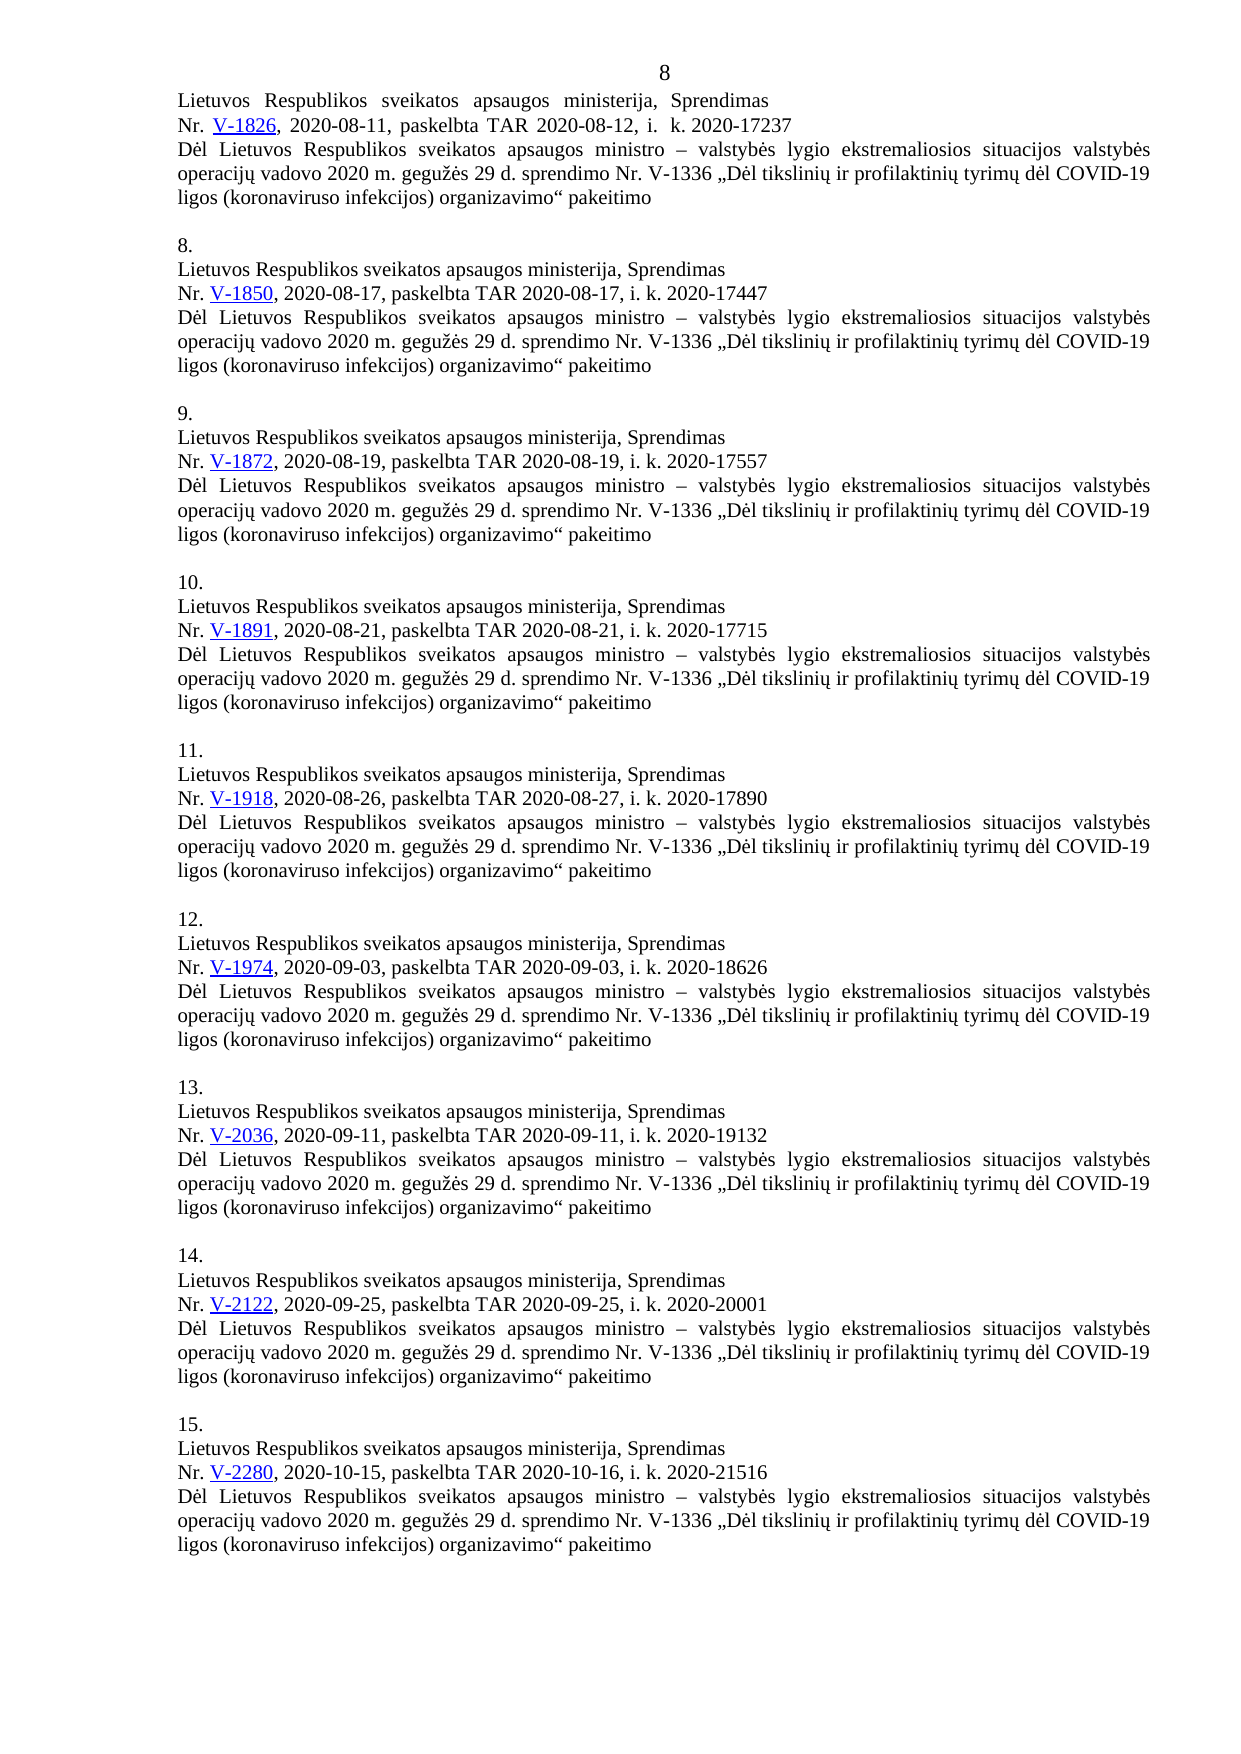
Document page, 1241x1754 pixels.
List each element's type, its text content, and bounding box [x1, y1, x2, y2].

text Nr. V-1891, 2020-08-21, paskelbta TAR 2020-08-21, i. k. 2020-17715 [177, 618, 1152, 642]
text Nr. V-1826, 2020-08-11, paskelbta TAR 2020-08-12, i. k. 2020-17237 [177, 112, 1152, 137]
text Nr. V-2122, 2020-09-25, paskelbta TAR 2020-09-25, i. k. 2020-20001 [177, 1292, 1152, 1316]
text Nr. V-1872, 2020-08-19, paskelbta TAR 2020-08-19, i. k. 2020-17557 [177, 449, 1152, 473]
text Lietuvos Respublikos sveikatos apsaugos ministerija, Sprendimas [177, 1099, 1152, 1123]
text Nr. V-1974, 2020-09-03, paskelbta TAR 2020-09-03, i. k. 2020-18626 [177, 955, 1152, 979]
text 15. [177, 1412, 1152, 1436]
text 9. [177, 401, 1152, 425]
text Dėl Lietuvos Respublikos sveikatos apsaugos ministro – valstybės lygio ekstremaliosios situacijos valstybės operacijų vadovo 2020 m. gegužės 29 d. sprendimo Nr. V-1336 „Dėl tikslinių ir profilaktinių tyrimų dėl COVID-19 ligos (koronaviruso infekcijos) organizavimo“ pakeitimo [177, 137, 1152, 209]
text Dėl Lietuvos Respublikos sveikatos apsaugos ministro – valstybės lygio ekstremaliosios situacijos valstybės operacijų vadovo 2020 m. gegužės 29 d. sprendimo Nr. V-1336 „Dėl tikslinių ir profilaktinių tyrimų dėl COVID-19 ligos (koronaviruso infekcijos) organizavimo“ pakeitimo [177, 305, 1152, 377]
text Nr. V-1850, 2020-08-17, paskelbta TAR 2020-08-17, i. k. 2020-17447 [177, 281, 1152, 305]
text 10. [177, 570, 1152, 594]
text Dėl Lietuvos Respublikos sveikatos apsaugos ministro – valstybės lygio ekstremaliosios situacijos valstybės operacijų vadovo 2020 m. gegužės 29 d. sprendimo Nr. V-1336 „Dėl tikslinių ir profilaktinių tyrimų dėl COVID-19 ligos (koronaviruso infekcijos) organizavimo“ pakeitimo [177, 979, 1152, 1051]
text 14. [177, 1243, 1152, 1267]
text Dėl Lietuvos Respublikos sveikatos apsaugos ministro – valstybės lygio ekstremaliosios situacijos valstybės operacijų vadovo 2020 m. gegužės 29 d. sprendimo Nr. V-1336 „Dėl tikslinių ir profilaktinių tyrimų dėl COVID-19 ligos (koronaviruso infekcijos) organizavimo“ pakeitimo [177, 1147, 1152, 1219]
text Dėl Lietuvos Respublikos sveikatos apsaugos ministro – valstybės lygio ekstremaliosios situacijos valstybės operacijų vadovo 2020 m. gegužės 29 d. sprendimo Nr. V-1336 „Dėl tikslinių ir profilaktinių tyrimų dėl COVID-19 ligos (koronaviruso infekcijos) organizavimo“ pakeitimo [177, 1316, 1152, 1388]
text Lietuvos Respublikos sveikatos apsaugos ministerija, [177, 88, 659, 112]
text 13. [177, 1075, 1152, 1099]
text 8. [177, 233, 1152, 257]
text Lietuvos Respublikos sveikatos apsaugos ministerija, Sprendimas [177, 257, 1152, 281]
text Lietuvos Respublikos sveikatos apsaugos ministerija, Sprendimas [177, 1267, 1152, 1292]
text Dėl Lietuvos Respublikos sveikatos apsaugos ministro – valstybės lygio ekstremaliosios situacijos valstybės operacijų vadovo 2020 m. gegužės 29 d. sprendimo Nr. V-1336 „Dėl tikslinių ir profilaktinių tyrimų dėl COVID-19 ligos (koronaviruso infekcijos) organizavimo“ pakeitimo [177, 1484, 1152, 1556]
text Dėl Lietuvos Respublikos sveikatos apsaugos ministro – valstybės lygio ekstremaliosios situacijos valstybės operacijų vadovo 2020 m. gegužės 29 d. sprendimo Nr. V-1336 „Dėl tikslinių ir profilaktinių tyrimų dėl COVID-19 ligos (koronaviruso infekcijos) organizavimo“ pakeitimo [177, 473, 1152, 546]
text Lietuvos Respublikos sveikatos apsaugos ministerija, Sprendimas [177, 425, 1152, 449]
text Dėl Lietuvos Respublikos sveikatos apsaugos ministro – valstybės lygio ekstremaliosios situacijos valstybės operacijų vadovo 2020 m. gegužės 29 d. sprendimo Nr. V-1336 „Dėl tikslinių ir profilaktinių tyrimų dėl COVID-19 ligos (koronaviruso infekcijos) organizavimo“ pakeitimo [177, 642, 1152, 714]
text Lietuvos Respublikos sveikatos apsaugos ministerija, Sprendimas [177, 762, 1152, 786]
text Lietuvos Respublikos sveikatos apsaugos ministerija, Sprendimas [177, 1436, 1152, 1460]
text Sprendimas [670, 88, 1152, 112]
text 12. [177, 907, 1152, 931]
text 11. [177, 738, 1152, 762]
text Nr. V-2280, 2020-10-15, paskelbta TAR 2020-10-16, i. k. 2020-21516 [177, 1460, 1152, 1484]
text Lietuvos Respublikos sveikatos apsaugos ministerija, Sprendimas [177, 931, 1152, 955]
text Nr. V-1918, 2020-08-26, paskelbta TAR 2020-08-27, i. k. 2020-17890 [177, 786, 1152, 810]
text Lietuvos Respublikos sveikatos apsaugos ministerija, Sprendimas [177, 594, 1152, 618]
text Nr. V-2036, 2020-09-11, paskelbta TAR 2020-09-11, i. k. 2020-19132 [177, 1123, 1152, 1147]
text Dėl Lietuvos Respublikos sveikatos apsaugos ministro – valstybės lygio ekstremaliosios situacijos valstybės operacijų vadovo 2020 m. gegužės 29 d. sprendimo Nr. V-1336 „Dėl tikslinių ir profilaktinių tyrimų dėl COVID-19 ligos (koronaviruso infekcijos) organizavimo“ pakeitimo [177, 810, 1152, 882]
